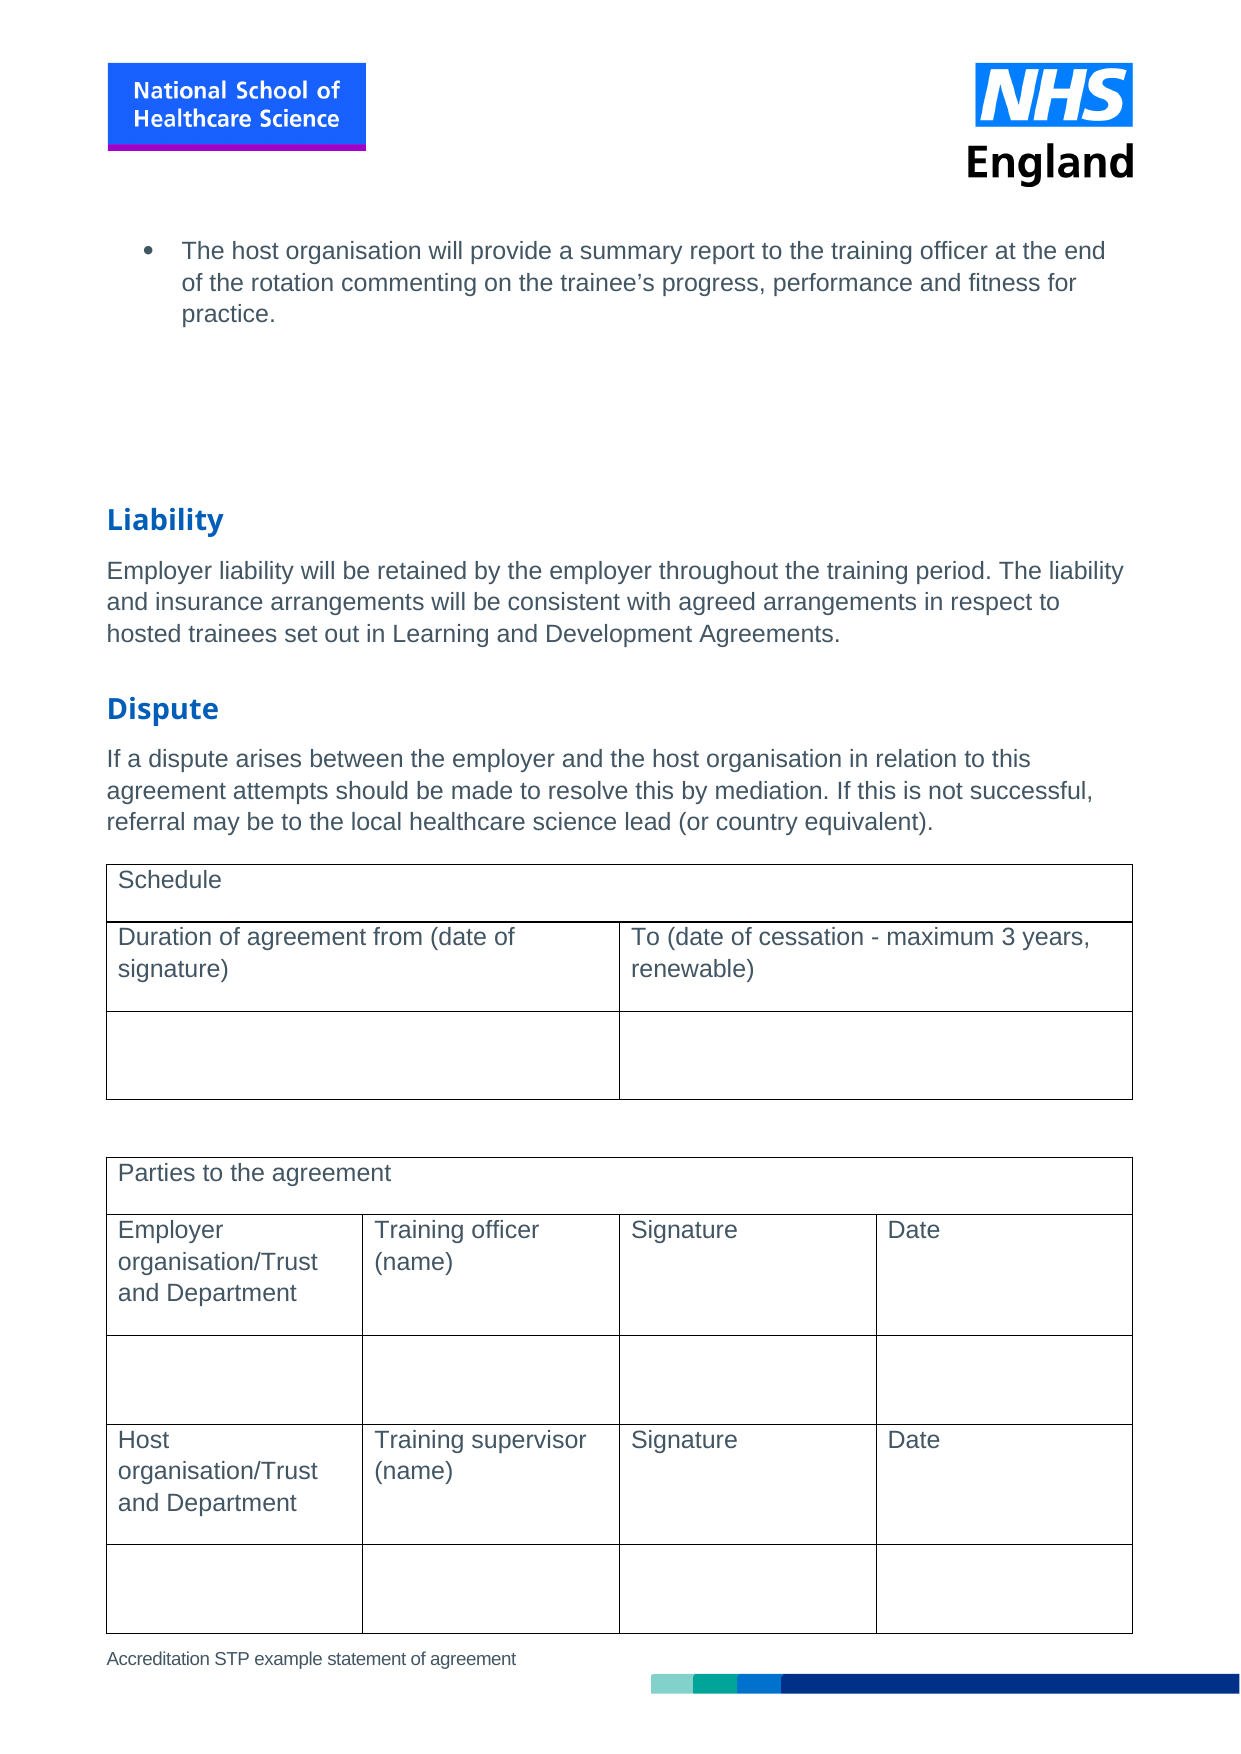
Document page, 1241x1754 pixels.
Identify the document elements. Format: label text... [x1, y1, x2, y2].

table_cell [620, 1336, 876, 1423]
table_header Parties to the agreement [107, 1158, 1132, 1214]
table_cell [107, 1336, 362, 1423]
table_cell Date [877, 1215, 1132, 1335]
table_cell Signature [620, 1425, 876, 1544]
subtitle Liability [106, 499, 1134, 539]
table_cell [877, 1336, 1132, 1423]
table_cell [877, 1545, 1132, 1633]
table_cell [107, 1012, 619, 1099]
table_cell [620, 1012, 1132, 1099]
table_cell [363, 1336, 619, 1423]
table_cell Employer organisation/Trust and Department [107, 1215, 362, 1335]
table_cell Training officer (name) [363, 1215, 619, 1335]
list The host organisation will provide a summary report to the training officer at the end of the rotation commenting on the trainee’s progress, performance and fitness for practice. [144, 236, 1134, 328]
table_cell Host organisation/Trust and Department [107, 1425, 362, 1544]
table_header Schedule [107, 865, 1132, 921]
table_cell To (date of cessation - maximum 3 years, renewable) [620, 923, 1132, 1011]
table_cell [363, 1545, 619, 1633]
table_cell Training supervisor (name) [363, 1425, 619, 1544]
table_cell [620, 1545, 876, 1633]
text If a dispute arises between the employer and the host organisation in relation to this agreement attempts should be made to resolve this by mediation. If this is not successful, referral may be to the local healthcare science lead (or country equivalent). [106, 744, 1134, 836]
table_cell Duration of agreement from (date of signature) [107, 923, 619, 1011]
table_cell Date [877, 1425, 1132, 1544]
table_cell Signature [620, 1215, 876, 1335]
table_cell [107, 1545, 362, 1633]
subtitle Dispute [106, 688, 1134, 728]
text Employer liability will be retained by the employer throughout the training period. The liability and insurance arrangements will be consistent with agreed arrangements in respect to hosted trainees set out in Learning and Development Agreements. [106, 556, 1134, 648]
